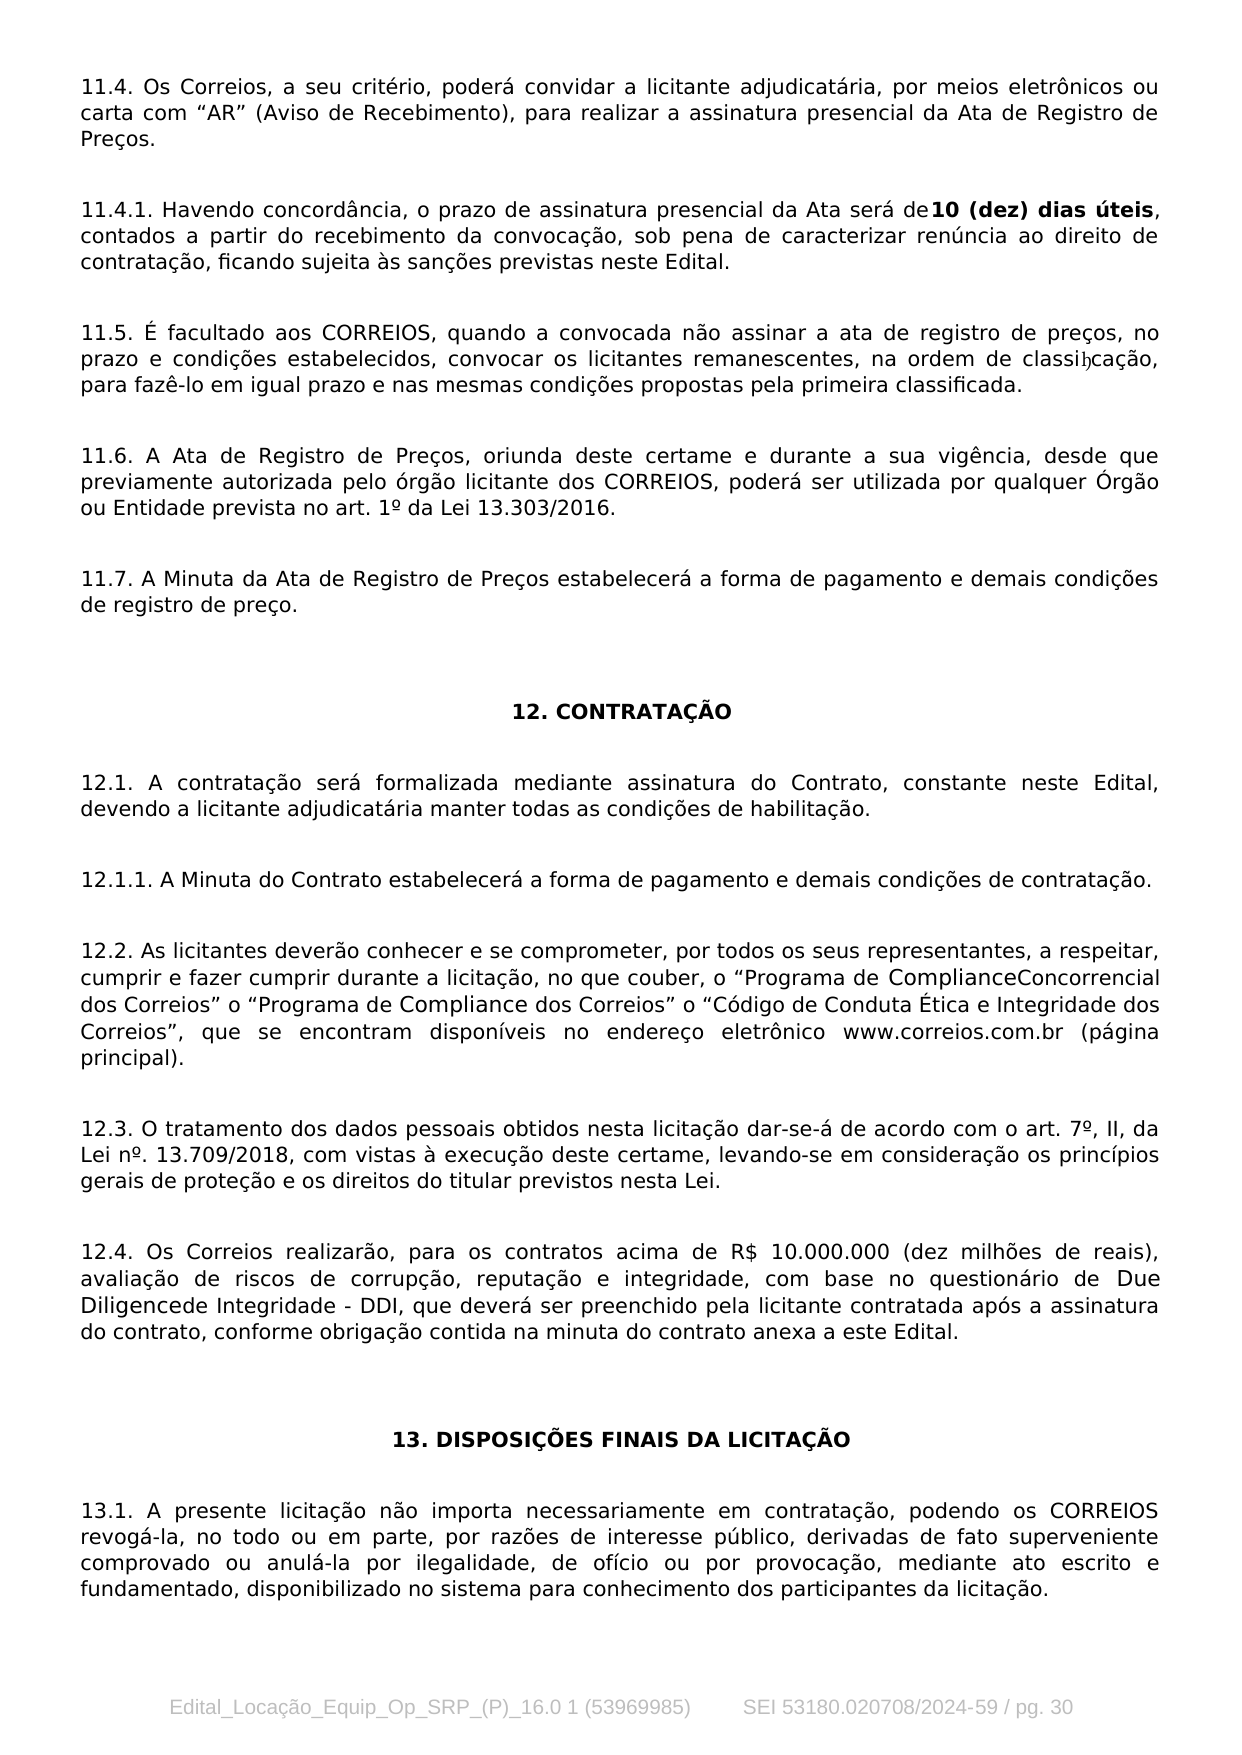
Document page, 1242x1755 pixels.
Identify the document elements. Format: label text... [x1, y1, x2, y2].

text 12.2. As licitantes deverão conhecer e se comprometer, por todos os seus representantes, a respeitar, cumprir e fazer cumprir durante a licitação, no que couber, o “Programa de ComplianceConcorrencial dos Correios” o “Programa de Compliance dos Correios” o “Código de Conduta Ética e Integridade dos Correios”, que se encontram disponíveis no endereço eletrônico www.correios.com.br (página principal). [80, 939, 1161, 1070]
subtitle 12. CONTRATAÇÃO [75, 700, 1168, 724]
text 11.6. A Ata de Registro de Preços, oriunda deste certame e durante a sua vigência, desde que previamente autorizada pelo órgão licitante dos CORREIOS, poderá ser utilizada por qualquer Órgão ou Entidade prevista no art. 1º da Lei 13.303/2016. [80, 444, 1161, 520]
text 12.1.1. A Minuta do Contrato estabelecerá a forma de pagamento e demais condições de contratação. [80, 868, 1161, 892]
text 11.4.1. Havendo concordância, o prazo de assinatura presencial da Ata será de10 (dez) dias úteis, contados a partir do recebimento da convocação, sob pena de caracterizar renúncia ao direito de contratação, ficando sujeita às sanções previstas neste Edital. [80, 198, 1161, 274]
subtitle 13. DISPOSIÇÕES FINAIS DA LICITAÇÃO [75, 1428, 1167, 1452]
text 12.4. Os Correios realizarão, para os contratos acima de R$ 10.000.000 (dez milhões de reais), avaliação de riscos de corrupção, reputação e integridade, com base no questionário de Due Diligencede Integridade - DDI, que deverá ser preenchido pela licitante contratada após a assinatura do contrato, conforme obrigação contida na minuta do contrato anexa a este Edital. [80, 1240, 1161, 1344]
text 12.1. A contratação será formalizada mediante assinatura do Contrato, constante neste Edital, devendo a licitante adjudicatária manter todas as condições de habilitação. [80, 771, 1161, 821]
text 11.5. É facultado aos CORREIOS, quando a convocada não assinar a ata de registro de preços, no prazo e condições estabelecidos, convocar os licitantes remanescentes, na ordem de classicação, para fazê-lo em igual prazo e nas mesmas condições propostas pela primeira classificada. [80, 321, 1161, 397]
text 11.4. Os Correios, a seu critério, poderá convidar a licitante adjudicatária, por meios eletrônicos ou carta com “AR” (Aviso de Recebimento), para realizar a assinatura presencial da Ata de Registro de Preços. [80, 75, 1161, 151]
text 11.7. A Minuta da Ata de Registro de Preços estabelecerá a forma de pagamento e demais condições de registro de preço. [80, 567, 1161, 617]
text 13.1. A presente licitação não importa necessariamente em contratação, podendo os CORREIOS revogá-la, no todo ou em parte, por razões de interesse público, derivadas de fato superveniente comprovado ou anulá-la por ilegalidade, de ofício ou por provocação, mediante ato escrito e fundamentado, disponibilizado no sistema para conhecimento dos participantes da licitação. [80, 1499, 1161, 1601]
text 12.3. O tratamento dos dados pessoais obtidos nesta licitação dar-se-á de acordo com o art. 7º, II, da Lei nº. 13.709/2018, com vistas à execução deste certame, levando-se em consideração os princípios gerais de proteção e os direitos do titular previstos nesta Lei. [80, 1117, 1161, 1193]
